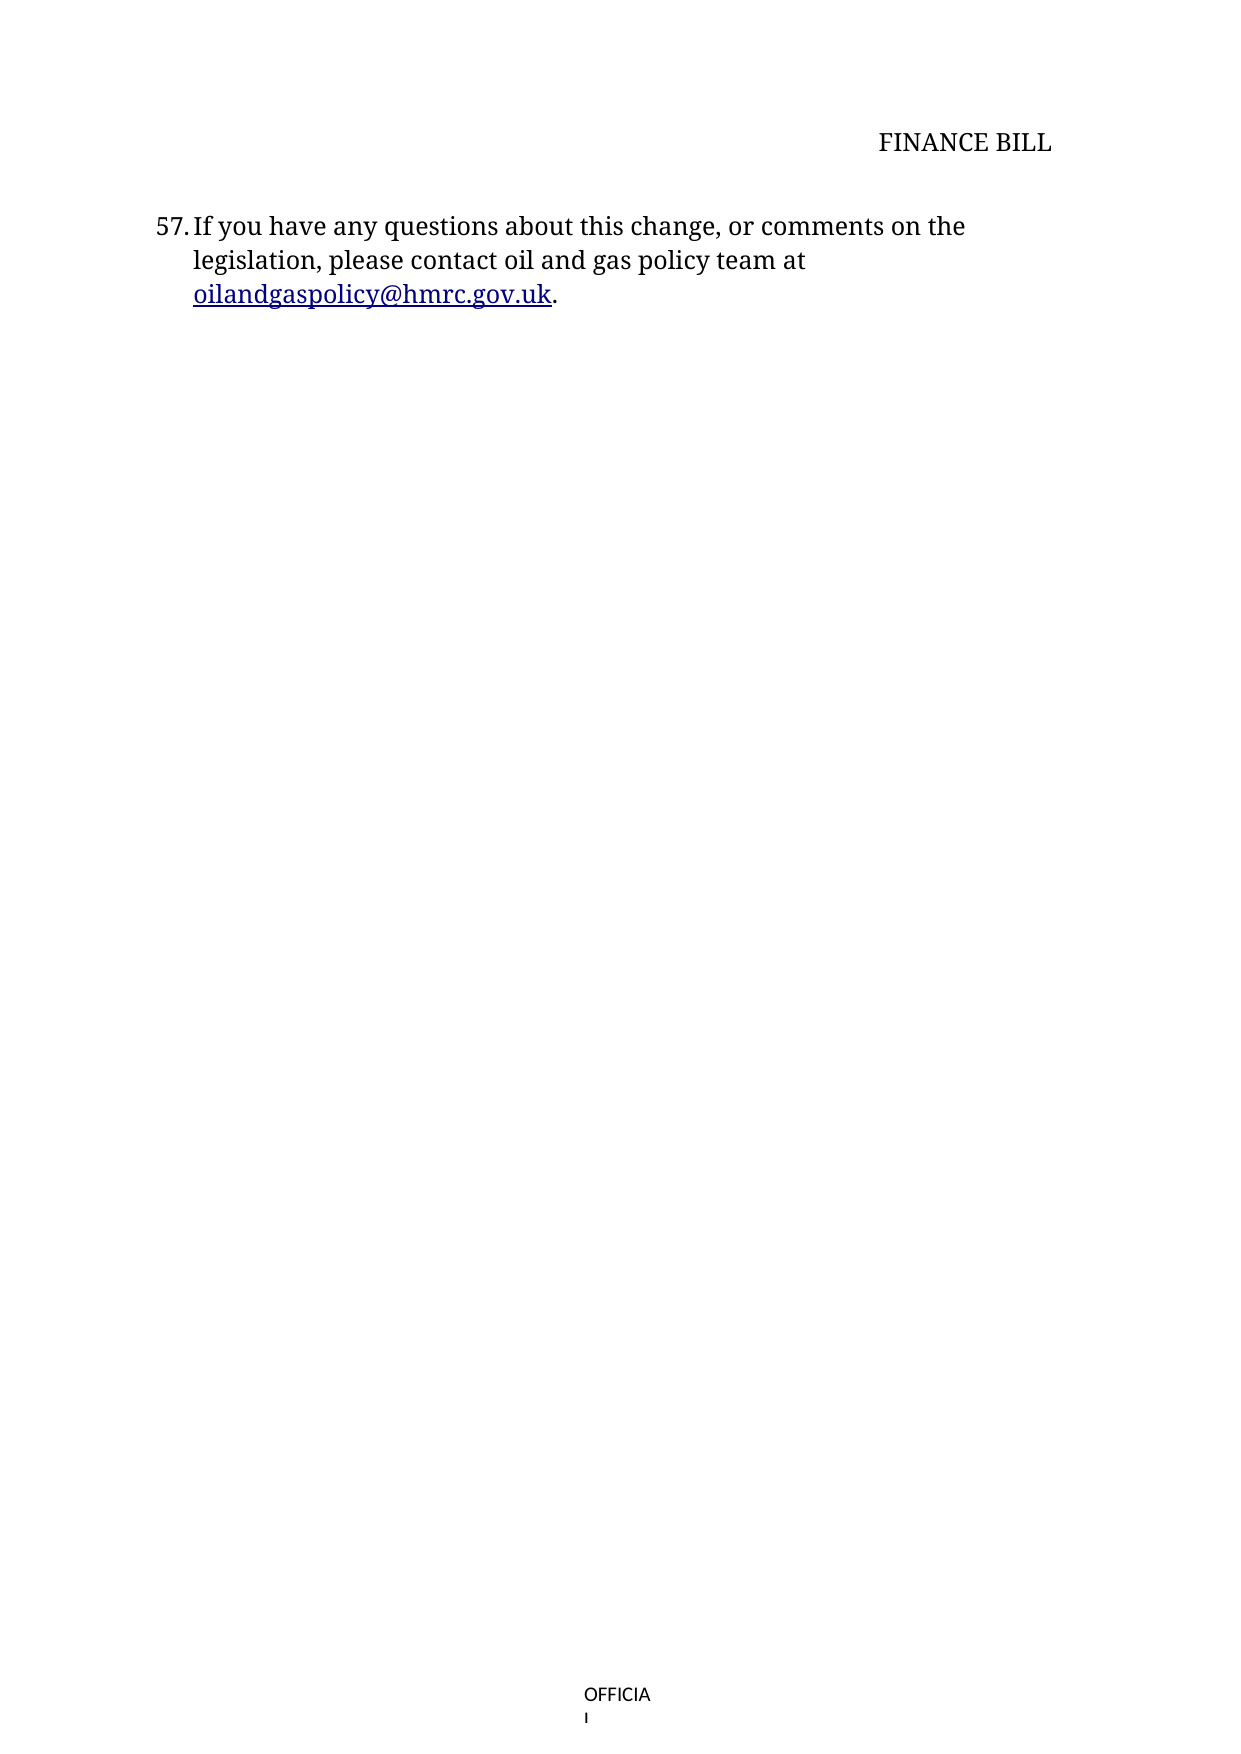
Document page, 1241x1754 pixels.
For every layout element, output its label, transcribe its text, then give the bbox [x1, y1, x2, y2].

list If you have any questions about this change, or comments on the legislation, please contact oil and gas policy team at oilandgaspolicy@hmrc.gov.uk. [156, 208, 1063, 311]
